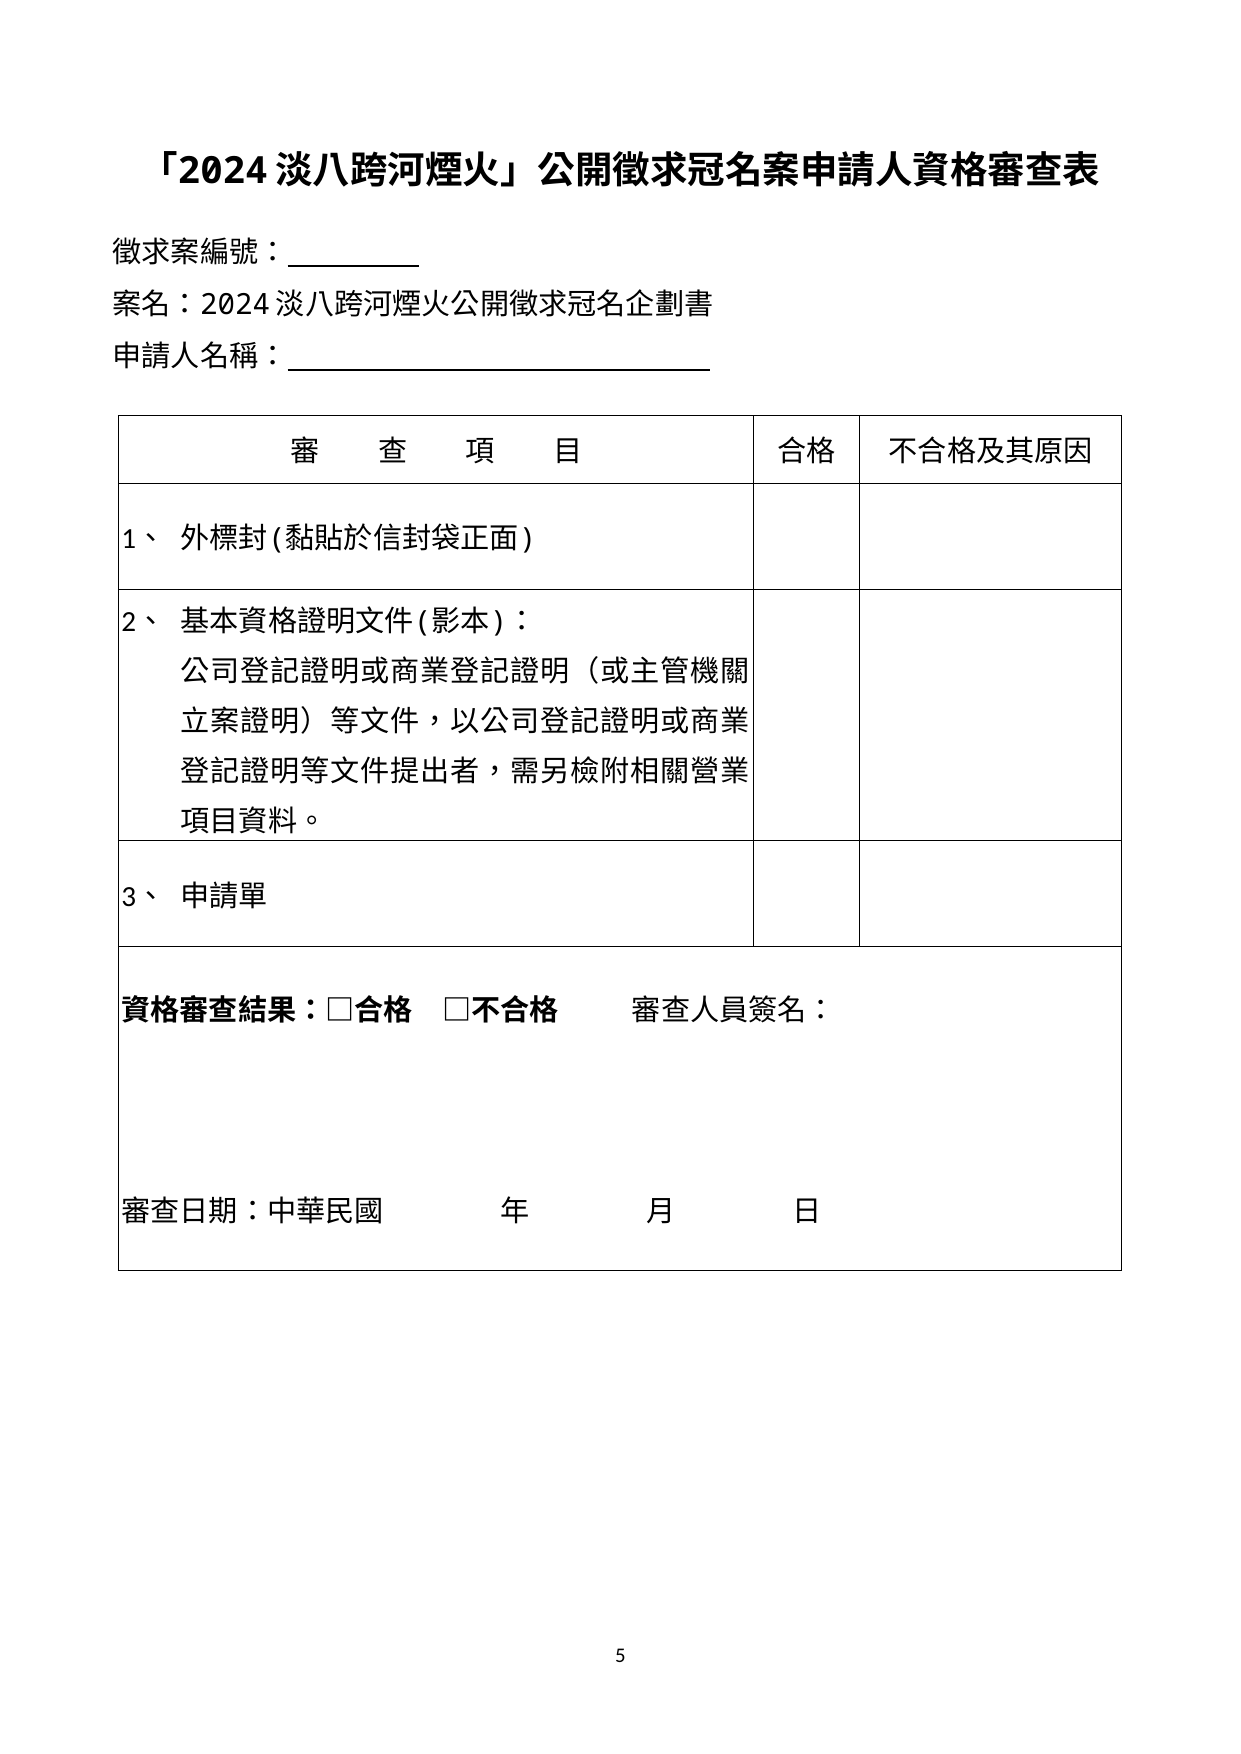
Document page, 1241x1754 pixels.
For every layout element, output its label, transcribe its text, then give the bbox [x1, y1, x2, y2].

table_cell 資格審查結果：□合格 □不合格 審查人員簽名： 審查日期：中華民國 年 月 日 [119, 947, 1121, 1270]
table_cell [754, 590, 859, 840]
table_cell 申請單 [119, 841, 753, 946]
table_cell [754, 484, 859, 589]
table_cell [860, 841, 1121, 946]
table_header 不合格及其原因 [860, 416, 1121, 483]
table_cell [754, 841, 859, 946]
table_cell [860, 590, 1121, 840]
table_header 合格 [754, 416, 859, 483]
text 徵求案編號： [112, 219, 1128, 271]
table_cell 基本資格證明文件(影本)： 公司登記證明或商業登記證明（或主管機關立案證明）等文件，以公司登記證明或商業登記證明等文件提出者，需另檢附相關營業項目資料。 [119, 590, 753, 840]
table_cell [860, 484, 1121, 589]
text 申請人名稱： [112, 323, 1128, 375]
table_header 審 查 項 目 [119, 416, 753, 483]
table_cell 外標封(黏貼於信封袋正面) [119, 484, 753, 589]
text 「2024淡八跨河煙火」公開徵求冠名案申請人資格審查表 [112, 139, 1128, 194]
text 案名：2024淡八跨河煙火公開徵求冠名企劃書 [112, 271, 1128, 323]
